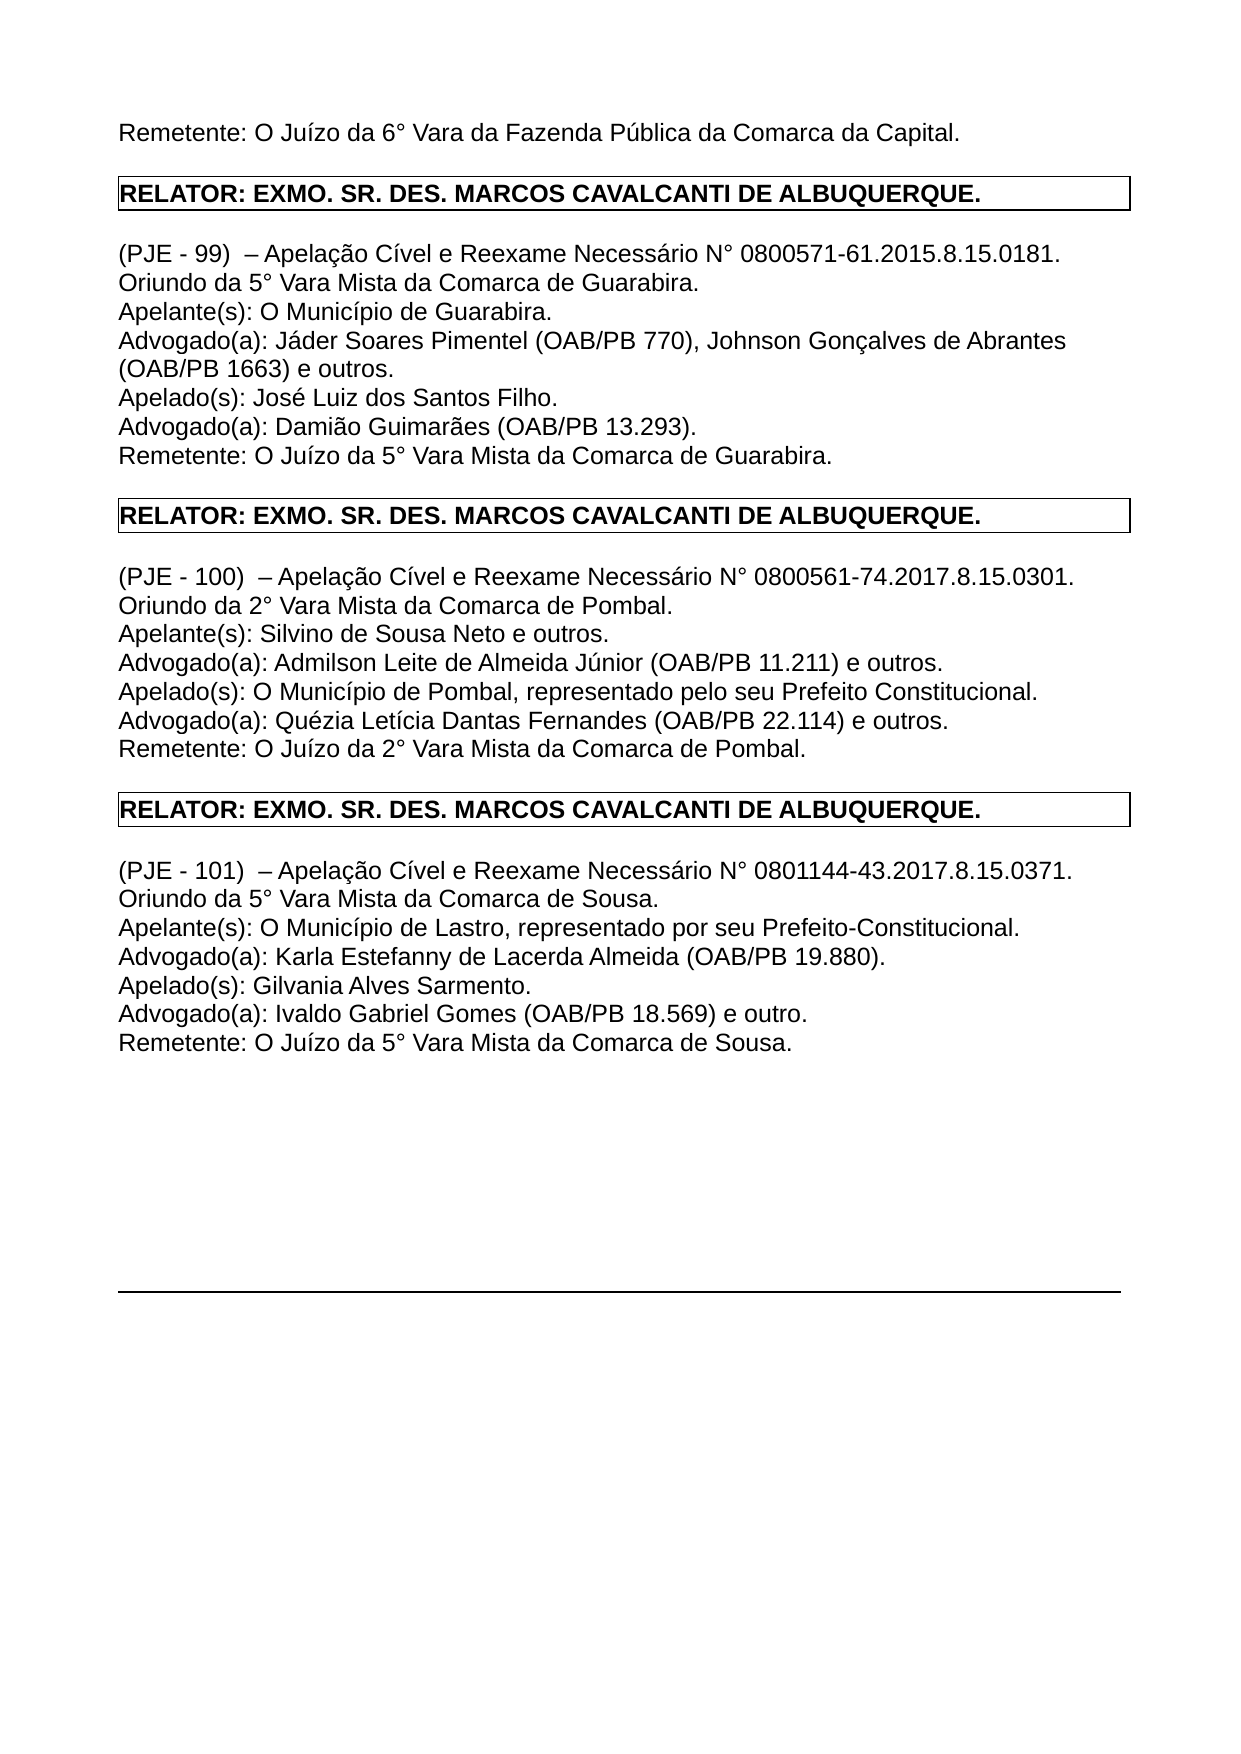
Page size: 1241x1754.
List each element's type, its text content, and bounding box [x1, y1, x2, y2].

text Remetente: O Juízo da 2° Vara Mista da Comarca de Pombal. [118, 734, 1121, 763]
text Apelado(s): O Município de Pombal, representado pelo seu Prefeito Constitucional. [118, 677, 1121, 706]
text Remetente: O Juízo da 5° Vara Mista da Comarca de Guarabira. [118, 441, 1121, 469]
text Oriundo da 2° Vara Mista da Comarca de Pombal. [118, 591, 1122, 619]
text Oriundo da 5° Vara Mista da Comarca de Guarabira. [118, 268, 1122, 297]
text RELATOR: EXMO. SR. DES. MARCOS CAVALCANTI DE ALBUQUERQUE. [119, 793, 1129, 826]
text Advogado(a): Ivaldo Gabriel Gomes (OAB/PB 18.569) e outro. [118, 999, 1121, 1028]
text Advogado(a): Jáder Soares Pimentel (OAB/PB 770), Johnson Gonçalves de Abrantes (OAB/PB 1663) e outros. [118, 326, 1122, 383]
text (PJE - 100) – Apelação Cível e Reexame Necessário N° 0800561-74.2017.8.15.0301. [118, 562, 1122, 591]
text Apelante(s): O Município de Lastro, representado por seu Prefeito-Constitucional. [118, 913, 1122, 942]
text Advogado(a): Damião Guimarães (OAB/PB 13.293). [118, 412, 1121, 441]
text Oriundo da 5° Vara Mista da Comarca de Sousa. [118, 884, 1122, 913]
text Advogado(a): Quézia Letícia Dantas Fernandes (OAB/PB 22.114) e outros. [118, 706, 1121, 734]
text RELATOR: EXMO. SR. DES. MARCOS CAVALCANTI DE ALBUQUERQUE. [119, 177, 1129, 209]
text Apelado(s): Gilvania Alves Sarmento. [118, 971, 1121, 999]
text Advogado(a): Admilson Leite de Almeida Júnior (OAB/PB 11.211) e outros. [118, 648, 1122, 677]
text Apelado(s): José Luiz dos Santos Filho. [118, 383, 1121, 412]
text RELATOR: EXMO. SR. DES. MARCOS CAVALCANTI DE ALBUQUERQUE. [119, 499, 1129, 532]
text (PJE - 101) – Apelação Cível e Reexame Necessário N° 0801144-43.2017.8.15.0371. [118, 856, 1122, 884]
text Advogado(a): Karla Estefanny de Lacerda Almeida (OAB/PB 19.880). [118, 942, 1122, 971]
text (PJE - 99) – Apelação Cível e Reexame Necessário N° 0800571-61.2015.8.15.0181. [118, 239, 1122, 268]
text Apelante(s): Silvino de Sousa Neto e outros. [118, 619, 1122, 648]
text Remetente: O Juízo da 6° Vara da Fazenda Pública da Comarca da Capital. [118, 118, 1121, 147]
text Remetente: O Juízo da 5° Vara Mista da Comarca de Sousa. [118, 1028, 1121, 1057]
text Apelante(s): O Município de Guarabira. [118, 297, 1122, 326]
